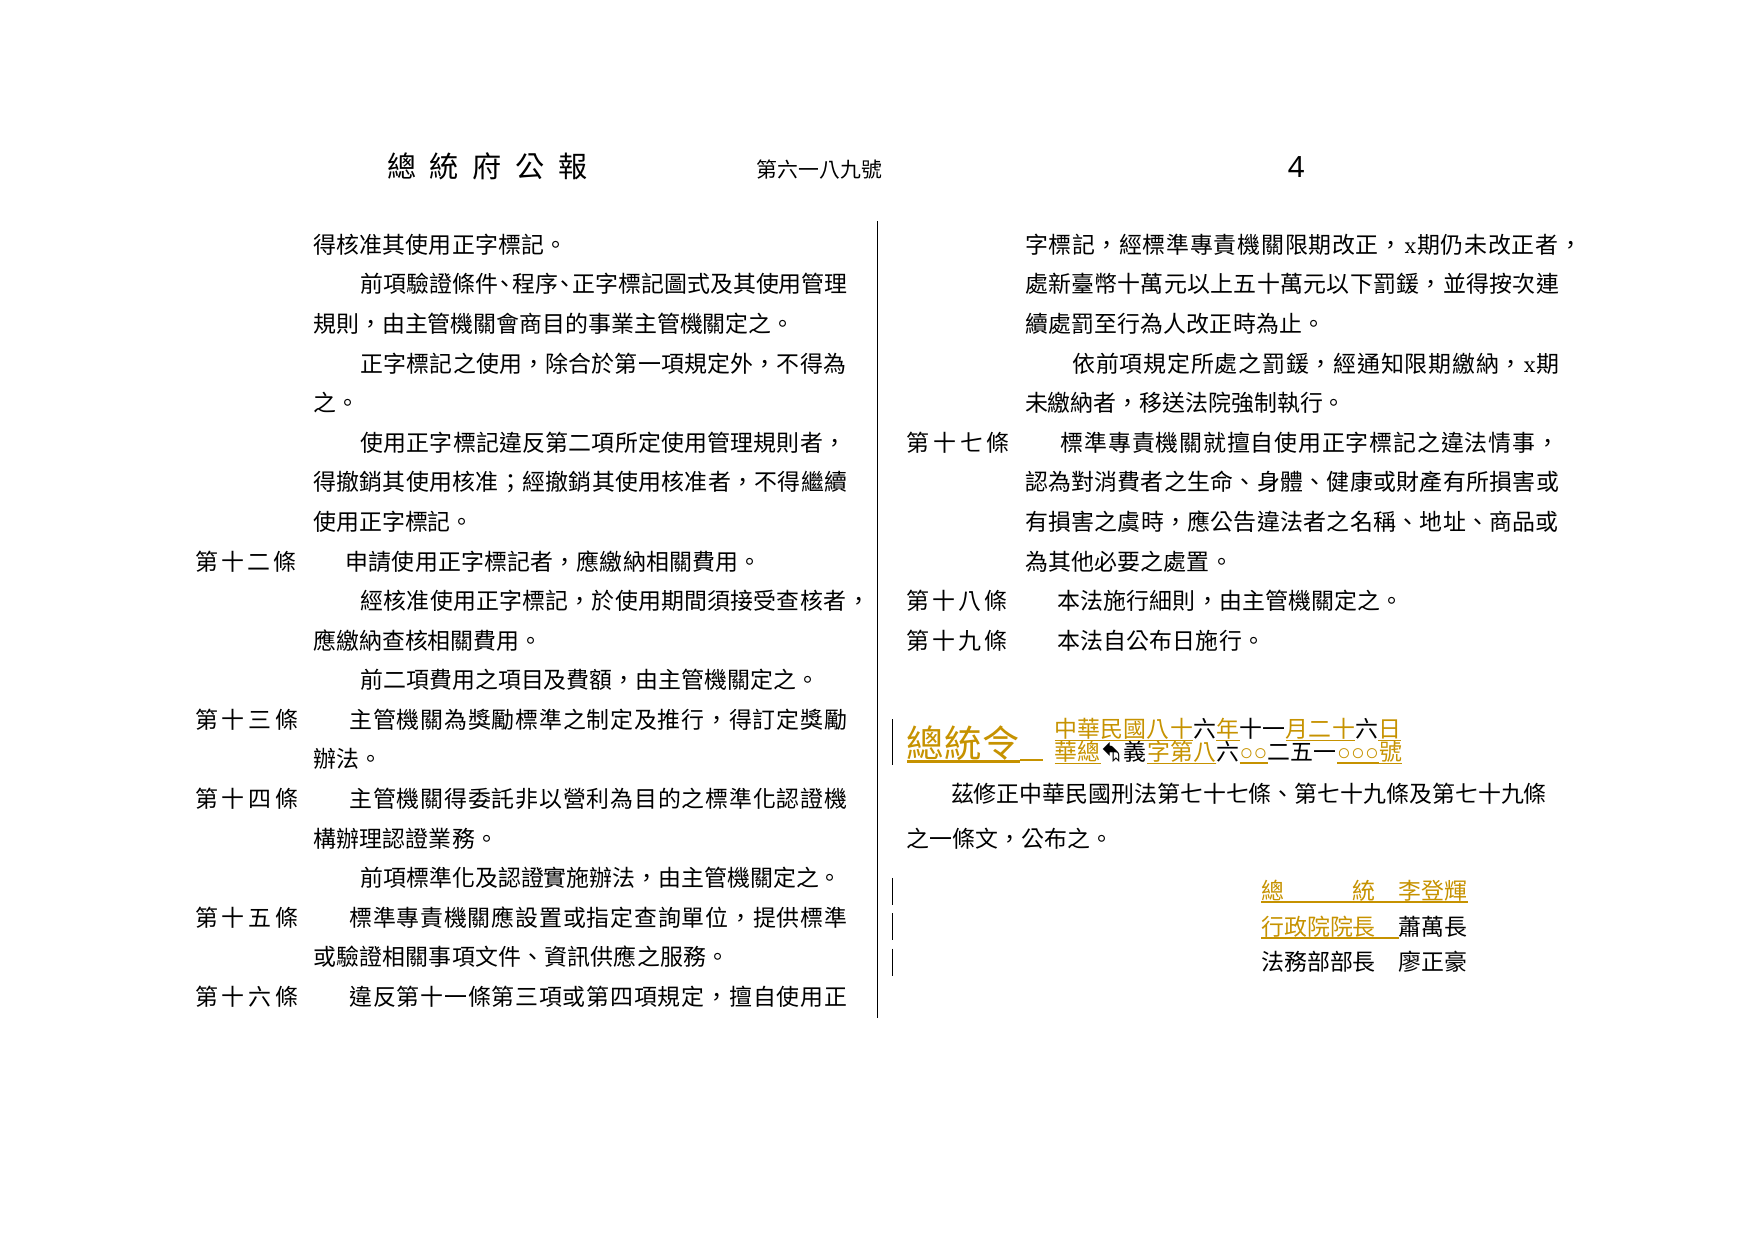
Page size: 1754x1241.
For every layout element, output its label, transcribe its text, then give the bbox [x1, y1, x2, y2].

text 行政院院長 蕭萬長 [907, 913, 1559, 940]
text 依前項規定所處之罰鍰，經通知限期繳納，期未繳納者，移送法院強制執行。 [1025, 340, 1559, 419]
text 法務部部長 廖正豪 [907, 949, 1559, 976]
text 第十八條 本法施行細則，由主管機關定之。 [907, 578, 1559, 617]
text 第十六條 違反第十一條第三項或第四項規定，擅自使用正字標記，經標準專責機關限期改正，期仍未改正者，處新臺幣十萬元以上五十萬元以下罰鍰，並得按次連續處罰至行為人改正時為止。 [195, 974, 847, 1013]
text 使用正字標記違反第二項所定使用管理規則者，得撤銷其使用核准；經撤銷其使用核准者，不得繼續使用正字標記。 [313, 419, 847, 538]
text 第十六條 違反第十一條第三項或第四項規定，擅自使用正字標記，經標準專責機關限期改正，期仍未改正者，處新臺幣十萬元以上五十萬元以下罰鍰，並得按次連續處罰至行為人改正時為止。 [907, 222, 1559, 340]
text 茲修正中華民國刑法第七十七條、第七十九條及第七十九條之一條文，公布之。 [907, 765, 1559, 857]
text 前二項費用之項目及費額，由主管機關定之。 [313, 657, 847, 697]
text 第十七條 標準專責機關就擅自使用正字標記之違法情事，認為對消費者之生命、身體、健康或財產有所損害或有損害之虞時，應公告違法者之名稱、地址、商品或為其他必要之處置。 [907, 419, 1559, 578]
text 總 統 李登輝 [907, 878, 1559, 905]
text 第十四條 主管機關得委託非以營利為目的之標準化認證機構辦理認證業務。 [195, 776, 847, 855]
text 第十五條 標準專責機關應設置或指定查詢單位，提供標準或驗證相關事項文件、資訊供應之服務。 [195, 894, 847, 974]
table_header 總統令 [904, 720, 1051, 765]
text 經核准使用正字標記，於使用期間須接受查核者，應繳納查核相關費用。 [313, 578, 847, 657]
text 第十三條 主管機關為獎勵標準之制定及推行，得訂定獎勵辦法。 [195, 697, 847, 776]
text 前項驗證條件、程序、正字標記圖式及其使用管理規則，由主管機關會商目的事業主管機關定之。 [313, 261, 847, 340]
text 第十一條 標準專責機關對前條選定之國家標準項目，得依廠商之申請實施驗證；經驗證合於驗證條件及程序者，得核准其使用正字標記。 [195, 222, 847, 261]
text 正字標記之使用，除合於第一項規定外，不得為之。 [313, 340, 847, 419]
text 前項標準化及認證實施辦法，由主管機關定之。 [313, 855, 847, 894]
text 第十二條 申請使用正字標記者，應繳納相關費用。 [195, 538, 847, 578]
table_header 中華民國八十六年十一月二十六日 華總義字第八六○○二五一○○○號 [1051, 720, 1564, 765]
text 第十九條 本法自公布日施行。 [907, 617, 1559, 657]
